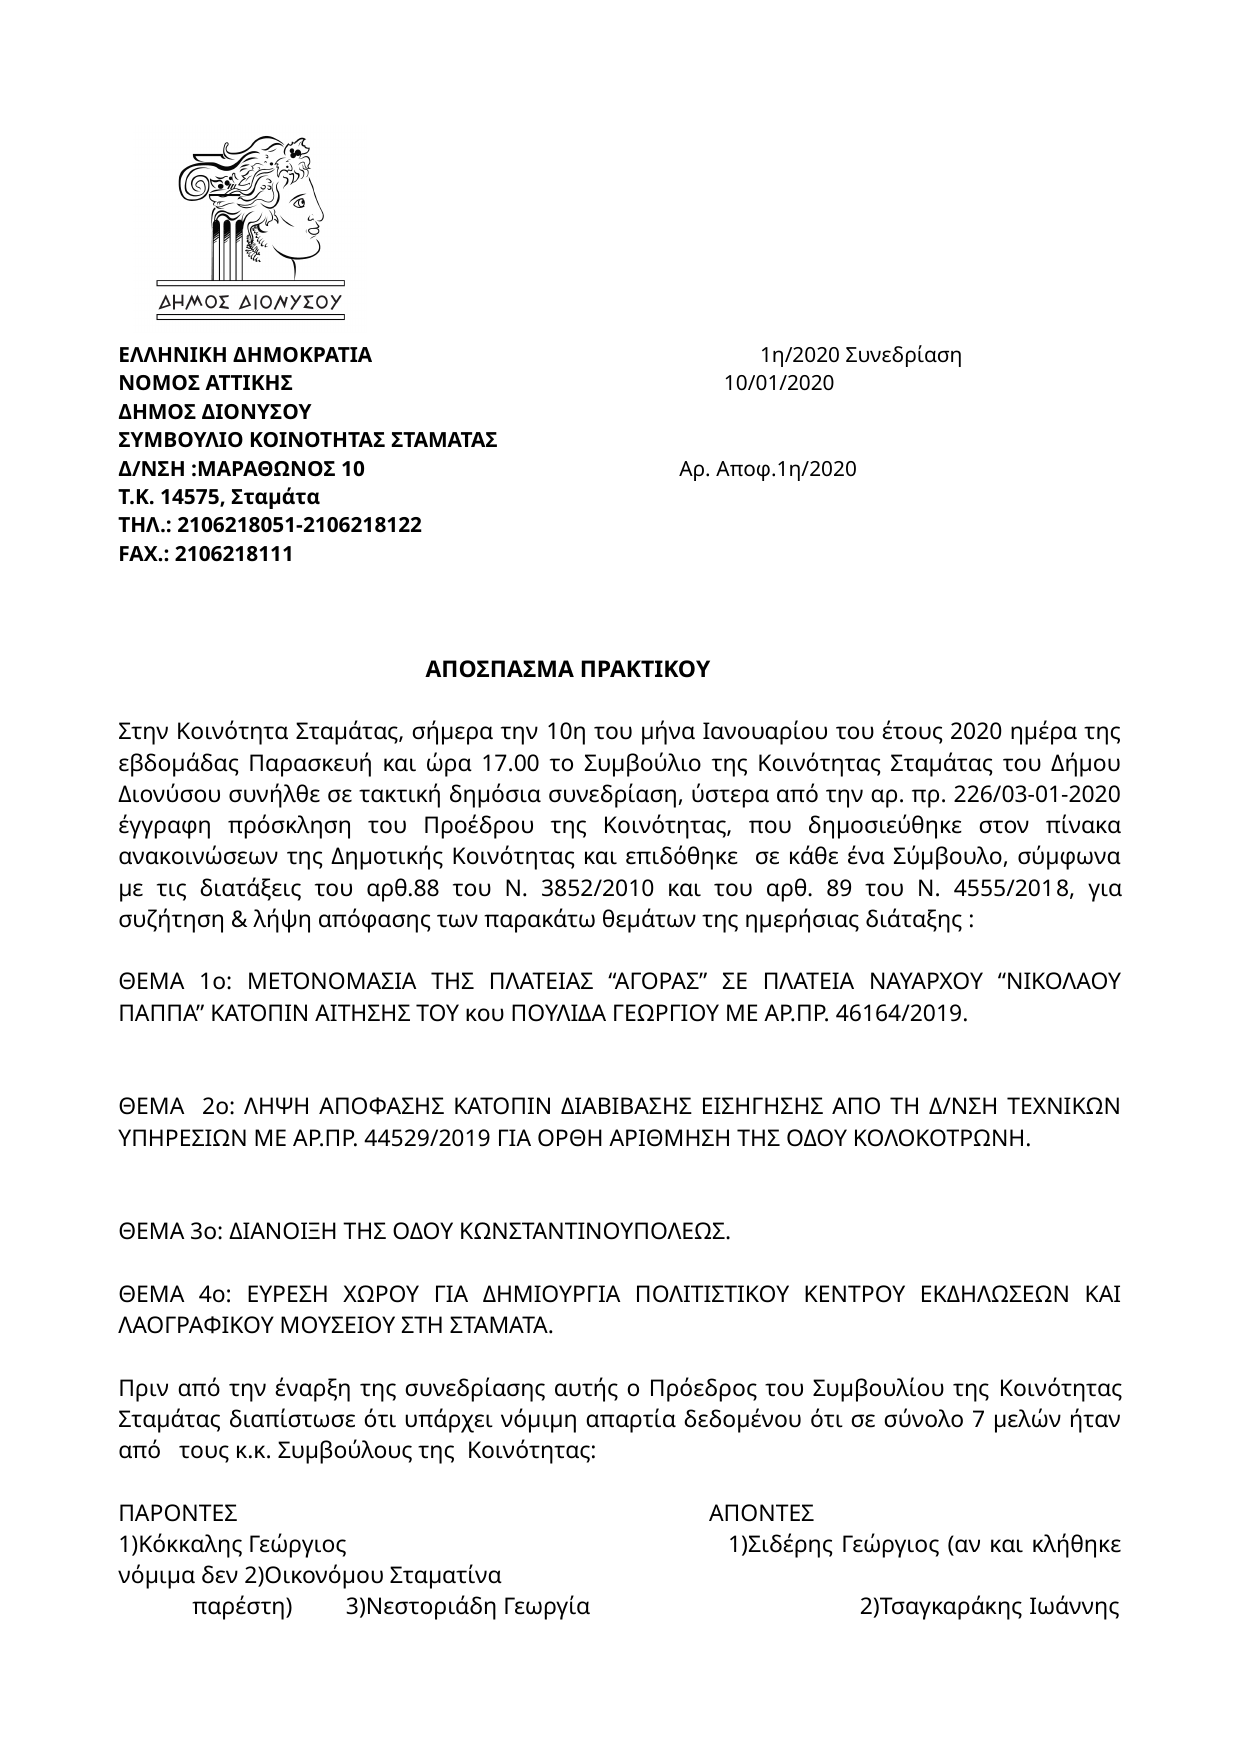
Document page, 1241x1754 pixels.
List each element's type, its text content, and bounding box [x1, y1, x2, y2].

text ΘΕΜΑ 4ο: ΕΥΡΕΣΗ ΧΩΡΟΥ ΓΙΑ ΔΗΜΙΟΥΡΓΙΑ ΠΟΛΙΤΙΣΤΙΚΟΥ ΚΕΝΤΡΟΥ ΕΚΔΗΛΩΣΕΩΝ ΚΑΙ ΛΑΟΓΡΑΦΙΚΟΥ ΜΟΥΣΕΙΟΥ ΣΤΗ ΣΤΑΜΑΤΑ. [118, 1278, 1122, 1340]
text ΣΥΜΒΟΥΛΙΟ KOINOTHTAΣ ΣΤΑΜΑΤΑΣ [118, 425, 1122, 454]
text ΝΟΜΟΣ ΑΤΤΙΚΗΣ 10/01/2020 [118, 368, 1122, 397]
text 1)Κόκκαλης Γεώργιος 1)Σιδέρης Γεώργιος (αν και κλήθηκε νόμιμα δεν 2)Οικονόμου Σταματίνα παρέστη) 3)Νεστοριάδη Γεωργία 2)Τσαγκαράκης Ιωάννης [118, 1528, 1122, 1622]
text ΠΑΡΟΝΤΕΣ ΑΠΟΝΤΕΣ [118, 1497, 1122, 1528]
text ΘΕΜΑ 1o: ΜΕΤΟΝΟΜΑΣΙΑ ΤΗΣ ΠΛΑΤΕΙΑΣ “ΑΓΟΡΑΣ” ΣΕ ΠΛΑΤΕΙΑ ΝΑΥΑΡΧΟΥ “ΝΙΚΟΛΑΟΥ ΠΑΠΠΑ” ΚΑΤΟΠΙΝ ΑΙΤΗΣΗΣ ΤΟΥ κου ΠΟΥΛΙΔΑ ΓΕΩΡΓΙΟΥ ΜΕ ΑΡ.ΠΡ. 46164/2019. [118, 965, 1122, 1028]
text Τ.Κ. 14575, Σταμάτα [118, 482, 1122, 511]
text ΘΕΜΑ 2ο: ΛΗΨΗ ΑΠΟΦΑΣΗΣ ΚΑΤΟΠΙΝ ΔΙΑΒΙΒΑΣΗΣ ΕΙΣΗΓΗΣΗΣ ΑΠΟ ΤΗ Δ/ΝΣΗ ΤΕΧΝΙΚΩΝ ΥΠΗΡΕΣΙΩΝ ΜΕ ΑΡ.ΠΡ. 44529/2019 ΓΙΑ ΟΡΘΗ ΑΡΙΘΜΗΣΗ ΤΗΣ ΟΔΟΥ ΚΟΛΟΚΟΤΡΩΝΗ. [118, 1090, 1122, 1153]
text ΑΠΟΣΠΑΣΜΑ ΠΡΑΚΤΙΚΟΥ [118, 653, 1122, 684]
text ΔΗΜΟΣ ΔΙΟΝΥΣΟΥ [118, 397, 1122, 425]
text ΤΗΛ.: 2106218051-2106218122 [118, 511, 1122, 539]
text ΕΛΛΗΝΙΚΗ ΔΗΜΟΚΡΑΤΙΑ 1η/2020 Συνεδρίαση [118, 340, 1122, 368]
text Δ/ΝΣΗ :ΜΑΡΑΘΩΝΟΣ 10 Αρ. Αποφ.1η/2020 [118, 454, 1122, 482]
text Στην Κοινότητα Σταμάτας, σήμερα την 10η του μήνα Ιανουαρίου του έτους 2020 ημέρα της εβδομάδας Παρασκευή και ώρα 17.00 το Συμβούλιο της Κοινότητας Σταμάτας του Δήμου Διονύσου συνήλθε σε τακτική δημόσια συνεδρίαση, ύστερα από την αρ. πρ. 226/03-01-2020 έγγραφη πρόσκληση του Προέδρου της Κοινότητας, που δημοσιεύθηκε στον πίνακα ανακοινώσεων της Δημοτικής Κοινότητας και επιδόθηκε σε κάθε ένα Σύμβουλο, σύμφωνα με τις διατάξεις του αρθ.88 του Ν. 3852/2010 και του αρθ. 89 του Ν. 4555/2018, για συζήτηση & λήψη απόφασης των παρακάτω θεμάτων της ημερήσιας διάταξης : [118, 715, 1122, 934]
text ΘΕΜΑ 3ο: ΔΙΑΝΟΙΞΗ ΤΗΣ ΟΔΟΥ ΚΩΝΣΤΑΝΤΙΝΟΥΠΟΛΕΩΣ. [118, 1215, 1122, 1247]
text Πριν από την έναρξη της συνεδρίασης αυτής ο Πρόεδρος του Συμβουλίου της Κοινότητας Σταμάτας διαπίστωσε ότι υπάρχει νόμιμη απαρτία δεδομένου ότι σε σύνολο 7 μελών ήταν από τους κ.κ. Συμβούλους της Κοινότητας: [118, 1372, 1122, 1465]
text FAX.: 2106218111 [118, 539, 1122, 567]
